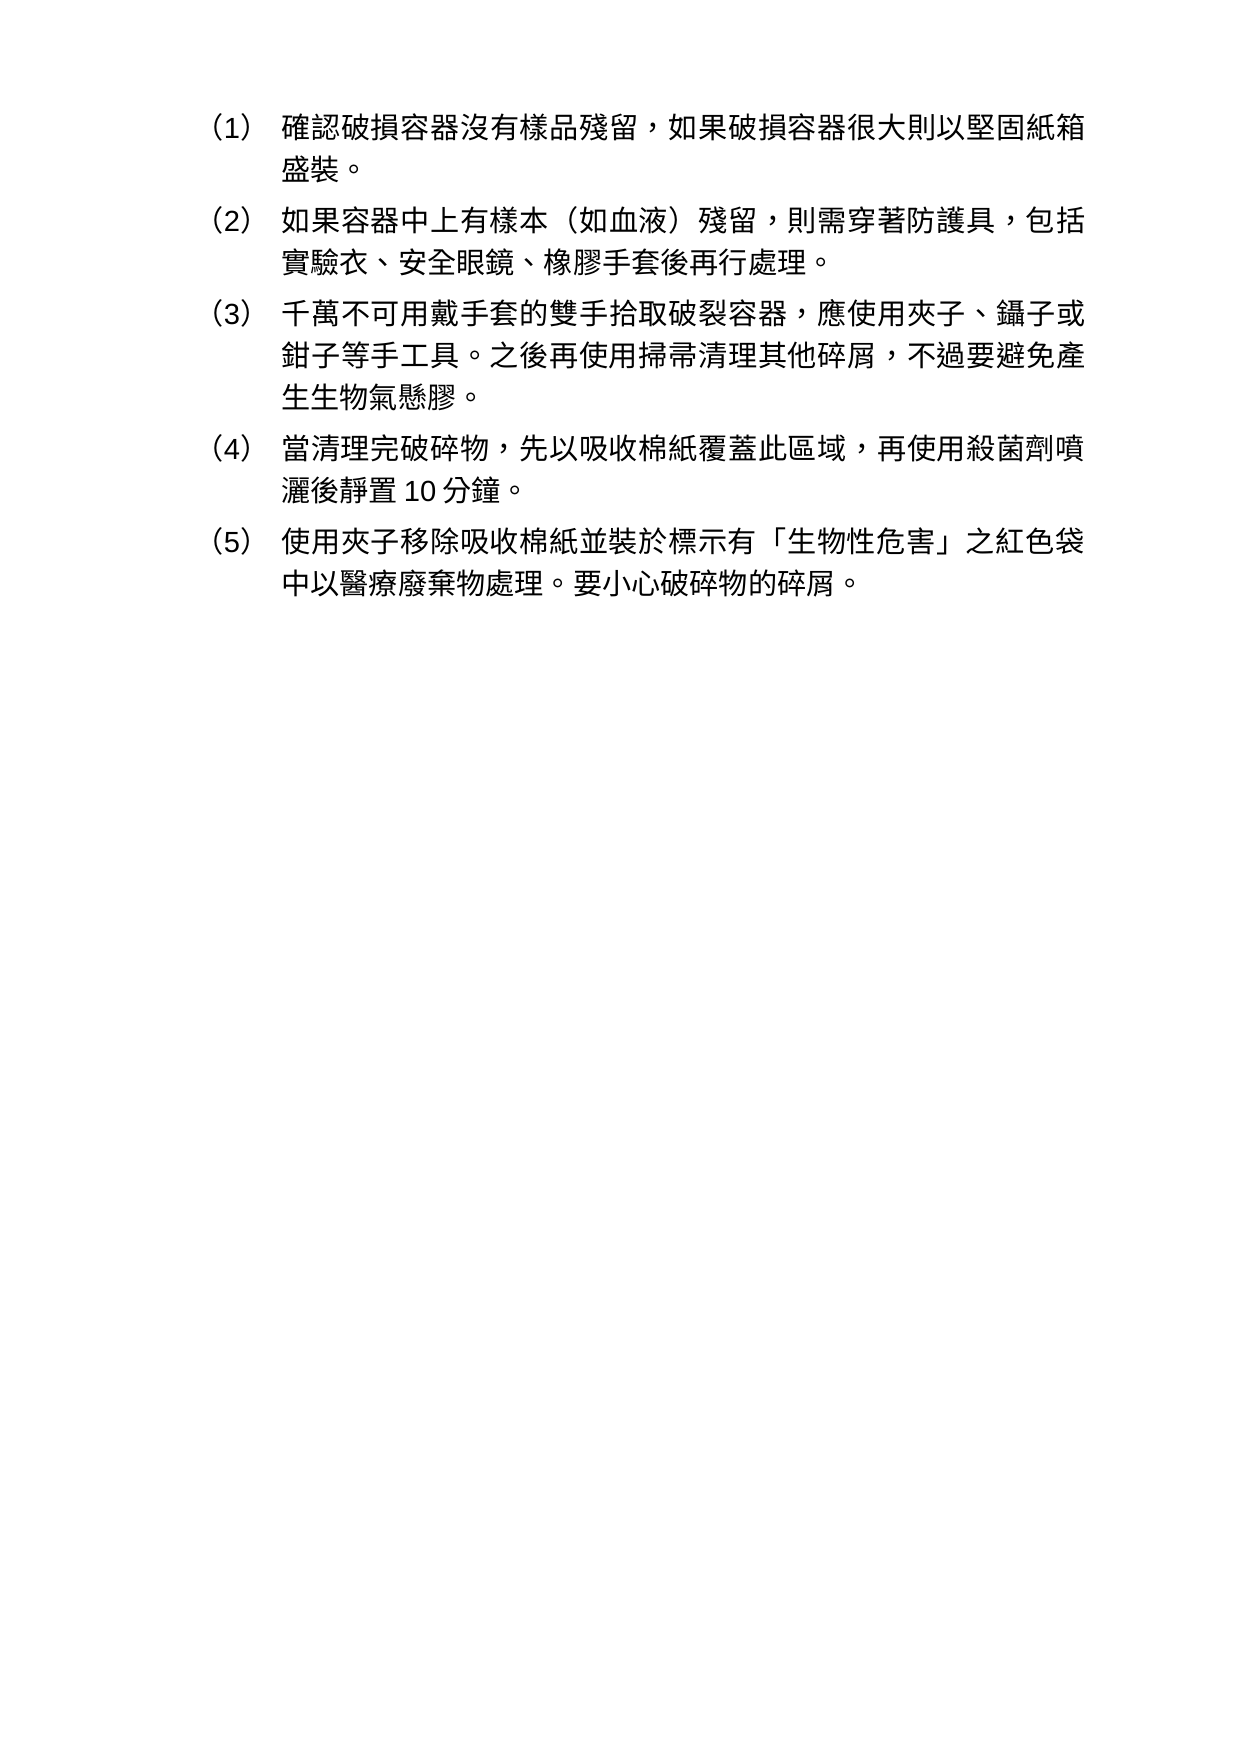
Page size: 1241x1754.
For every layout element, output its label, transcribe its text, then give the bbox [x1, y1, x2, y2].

list 確認破損容器沒有樣品殘留，如果破損容器很大則以堅固紙箱盛裝。 [194, 104, 1087, 189]
list 使用夾子移除吸收棉紙並裝於標示有「生物性危害」之紅色袋中以醫療廢棄物處理。要小心破碎物的碎屑。 [194, 518, 1087, 603]
list 當清理完破碎物，先以吸收棉紙覆蓋此區域，再使用殺菌劑噴灑後靜置10分鐘。 [194, 426, 1087, 510]
list 如果容器中上有樣本（如血液）殘留，則需穿著防護具，包括實驗衣、安全眼鏡、橡膠手套後再行處理。 [194, 197, 1087, 282]
list 千萬不可用戴手套的雙手拾取破裂容器，應使用夾子、鑷子或鉗子等手工具。之後再使用掃帚清理其他碎屑，不過要避免產生生物氣懸膠。 [194, 290, 1087, 417]
